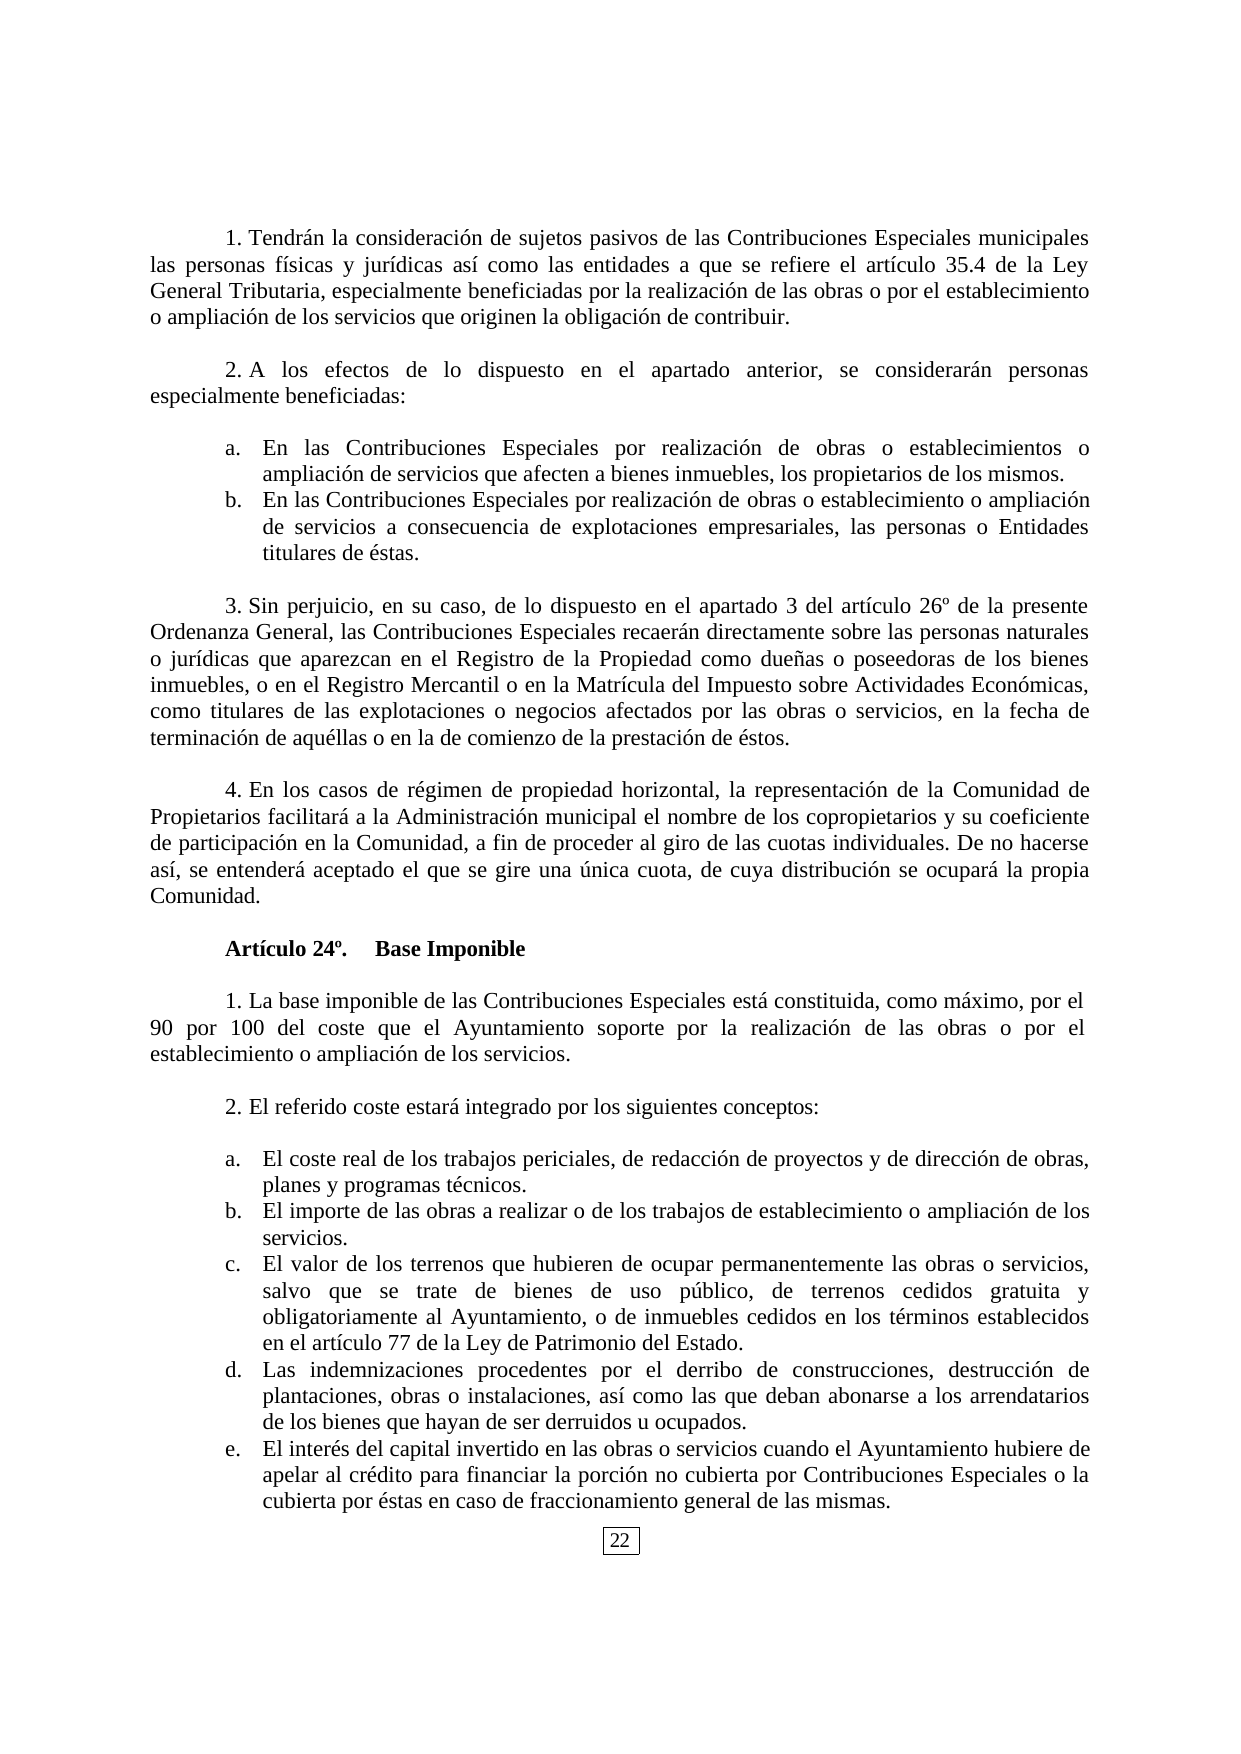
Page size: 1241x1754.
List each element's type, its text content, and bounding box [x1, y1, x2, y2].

list La base imponible de las Contribuciones Especiales está constituida, como máximo, por el [225, 987, 1107, 1013]
list En los casos de régimen de propiedad horizontal, la representación de la Comunidad de Propietarios facilitará a la Administración municipal el nombre de los copropietarios y su coeficiente de participación en la Comunidad, a fin de proceder al giro de las cuotas individuales. De no hacerse así, se entenderá aceptado el que se gire una única cuota, de cuya distribución se ocupará la propia Comunidad. [150, 777, 1091, 908]
list Tendrán la consideración de sujetos pasivos de las Contribuciones Especiales municipales las personas físicas y jurídicas así como las entidades a que se refiere el artículo 35.4 de la Ley General Tributaria, especialmente beneficiadas por la realización de las obras o por el establecimiento o ampliación de los servicios que originen la obligación de contribuir. [150, 224, 1091, 330]
list El referido coste estará integrado por los siguientes conceptos: [225, 1093, 1107, 1119]
list A los efectos de lo dispuesto en el apartado anterior, se considerarán personas especialmente beneficiadas: [150, 356, 1091, 408]
list En las Contribuciones Especiales por realización de obras o establecimientos o ampliación de servicios que afecten a bienes inmuebles, los propietarios de los mismos. [225, 435, 1091, 486]
list Las indemnizaciones procedentes por el derribo de construcciones, destrucción de plantaciones, obras o instalaciones, así como las que deban abonarse a los arrendatarios de los bienes que hayan de ser derruidos u ocupados. [225, 1356, 1091, 1435]
text 90 por 100 del coste que el Ayuntamiento soporte por la realización de las obras o por el establecimiento o ampliación de los servicios. [150, 1014, 1107, 1066]
list El valor de los terrenos que hubieren de ocupar permanentemente las obras o servicios, salvo que se trate de bienes de uso público, de terrenos cedidos gratuita y obligatoriamente al Ayuntamiento, o de inmuebles cedidos en los términos establecidos en el artículo 77 de la Ley de Patrimonio del Estado. [225, 1250, 1091, 1356]
subtitle Artículo 24º. Base Imponible [225, 935, 1107, 961]
list El interés del capital invertido en las obras o servicios cuando el Ayuntamiento hubiere de apelar al crédito para financiar la porción no cubierta por Contribuciones Especiales o la cubierta por éstas en caso de fraccionamiento general de las mismas. [225, 1435, 1091, 1514]
list El importe de las obras a realizar o de los trabajos de establecimiento o ampliación de los servicios. [225, 1198, 1090, 1250]
list El coste real de los trabajos periciales, de redacción de proyectos y de dirección de obras, planes y programas técnicos. [225, 1146, 1091, 1197]
list En las Contribuciones Especiales por realización de obras o establecimiento o ampliación de servicios a consecuencia de explotaciones empresariales, las personas o Entidades titulares de éstas. [225, 487, 1090, 566]
list Sin perjuicio, en su caso, de lo dispuesto en el apartado 3 del artículo 26º de la presente Ordenanza General, las Contribuciones Especiales recaerán directamente sobre las personas naturales o jurídicas que aparezcan en el Registro de la Propiedad como dueñas o poseedoras de los bienes inmuebles, o en el Registro Mercantil o en la Matrícula del Impuesto sobre Actividades Económicas, como titulares de las explotaciones o negocios afectados por las obras o servicios, en la fecha de terminación de aquéllas o en la de comienzo de la prestación de éstos. [150, 592, 1091, 750]
